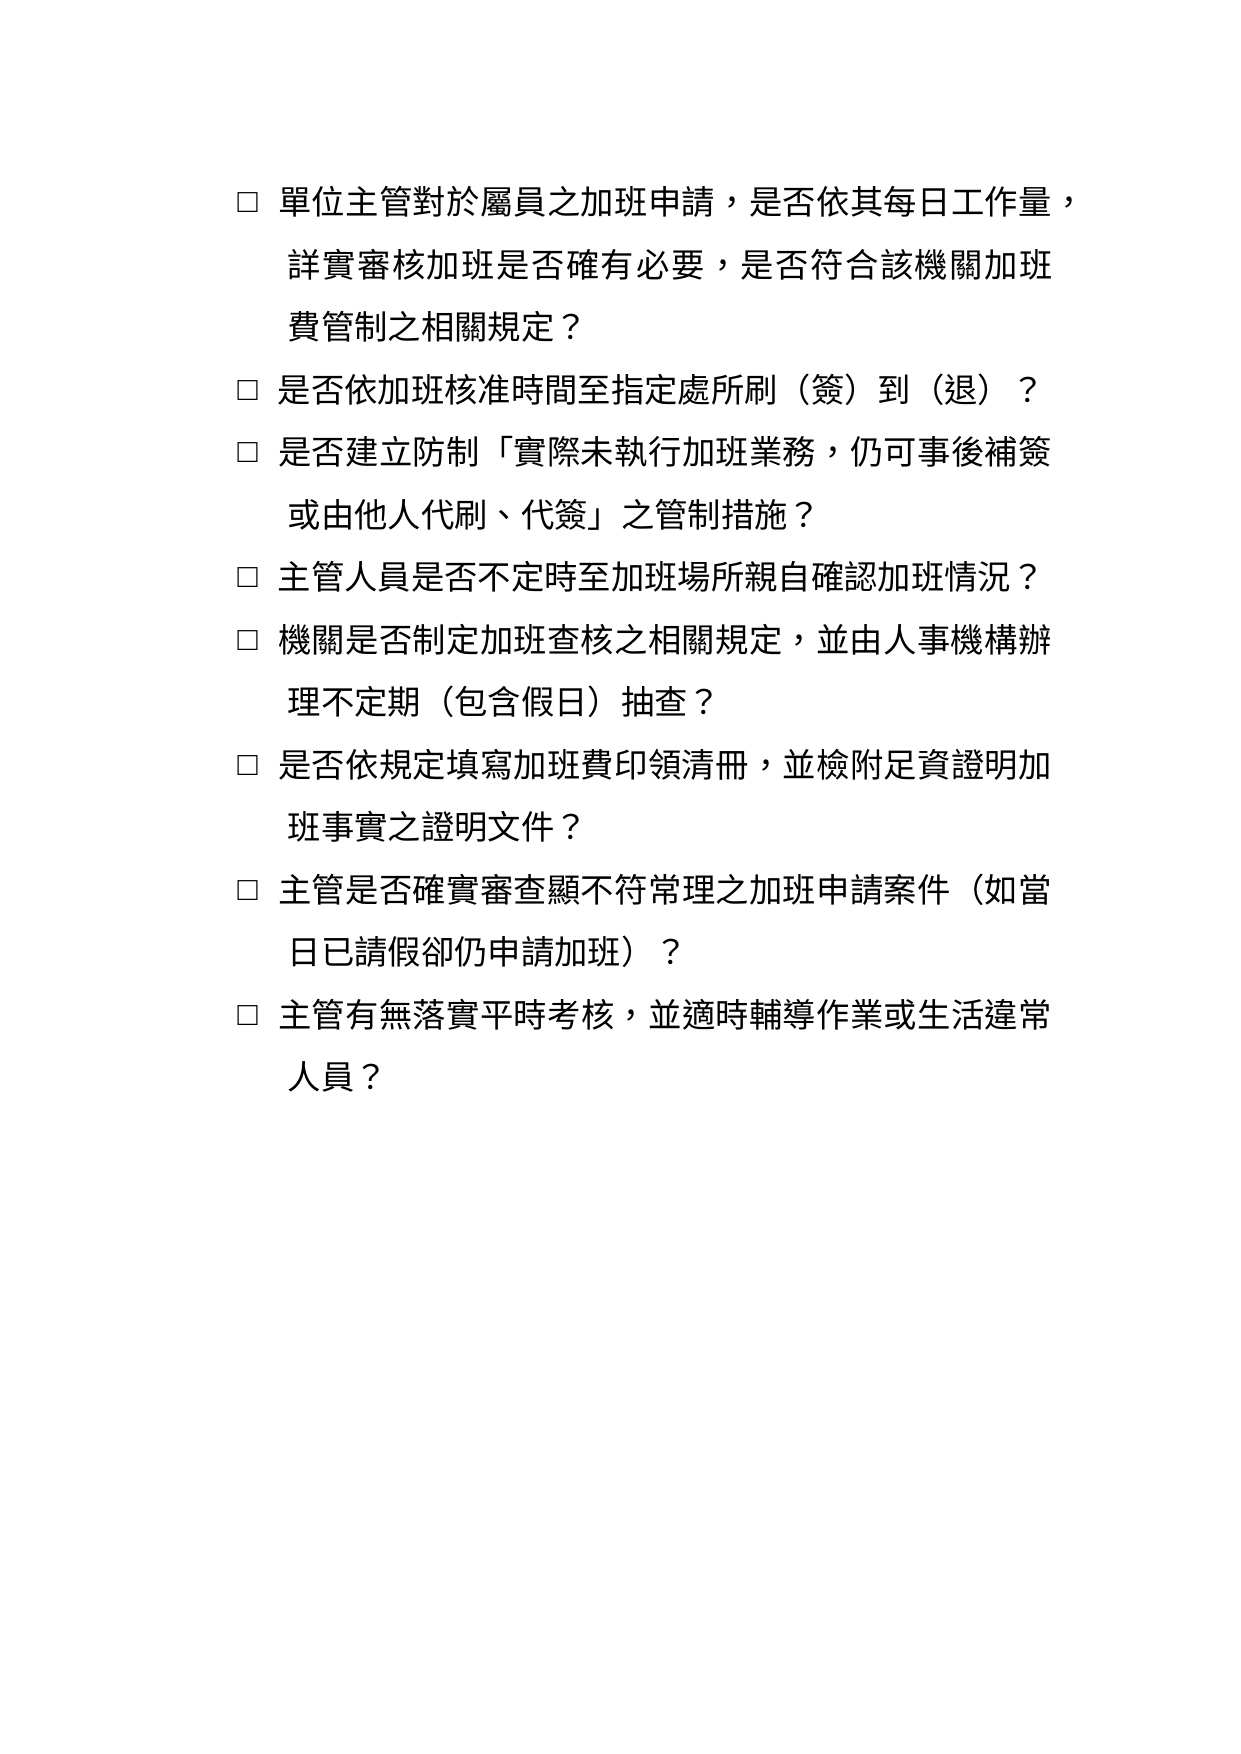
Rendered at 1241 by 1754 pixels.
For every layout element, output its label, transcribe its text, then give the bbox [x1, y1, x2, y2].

text □ 是否建立防制「實際未執行加班業務，仍可事後補簽或由他人代刷、代簽」之管制措施？ [237, 408, 1053, 533]
text □ 單位主管對於屬員之加班申請，是否依其每日工作量，詳實審核加班是否確有必要，是否符合該機關加班費管制之相關規定？ [237, 158, 1053, 346]
text □ 主管是否確實審查顯不符常理之加班申請案件（如當日已請假卻仍申請加班）？ [237, 846, 1053, 971]
text □ 機關是否制定加班查核之相關規定，並由人事機構辦理不定期（包含假日）抽查？ [237, 596, 1053, 721]
text □ 是否依規定填寫加班費印領清冊，並檢附足資證明加班事實之證明文件？ [237, 721, 1053, 846]
text □ 是否依加班核准時間至指定處所刷（簽）到（退）？ [237, 346, 1053, 408]
text □ 主管有無落實平時考核，並適時輔導作業或生活違常人員？ [237, 971, 1053, 1096]
text □ 主管人員是否不定時至加班場所親自確認加班情況？ [237, 533, 1053, 596]
